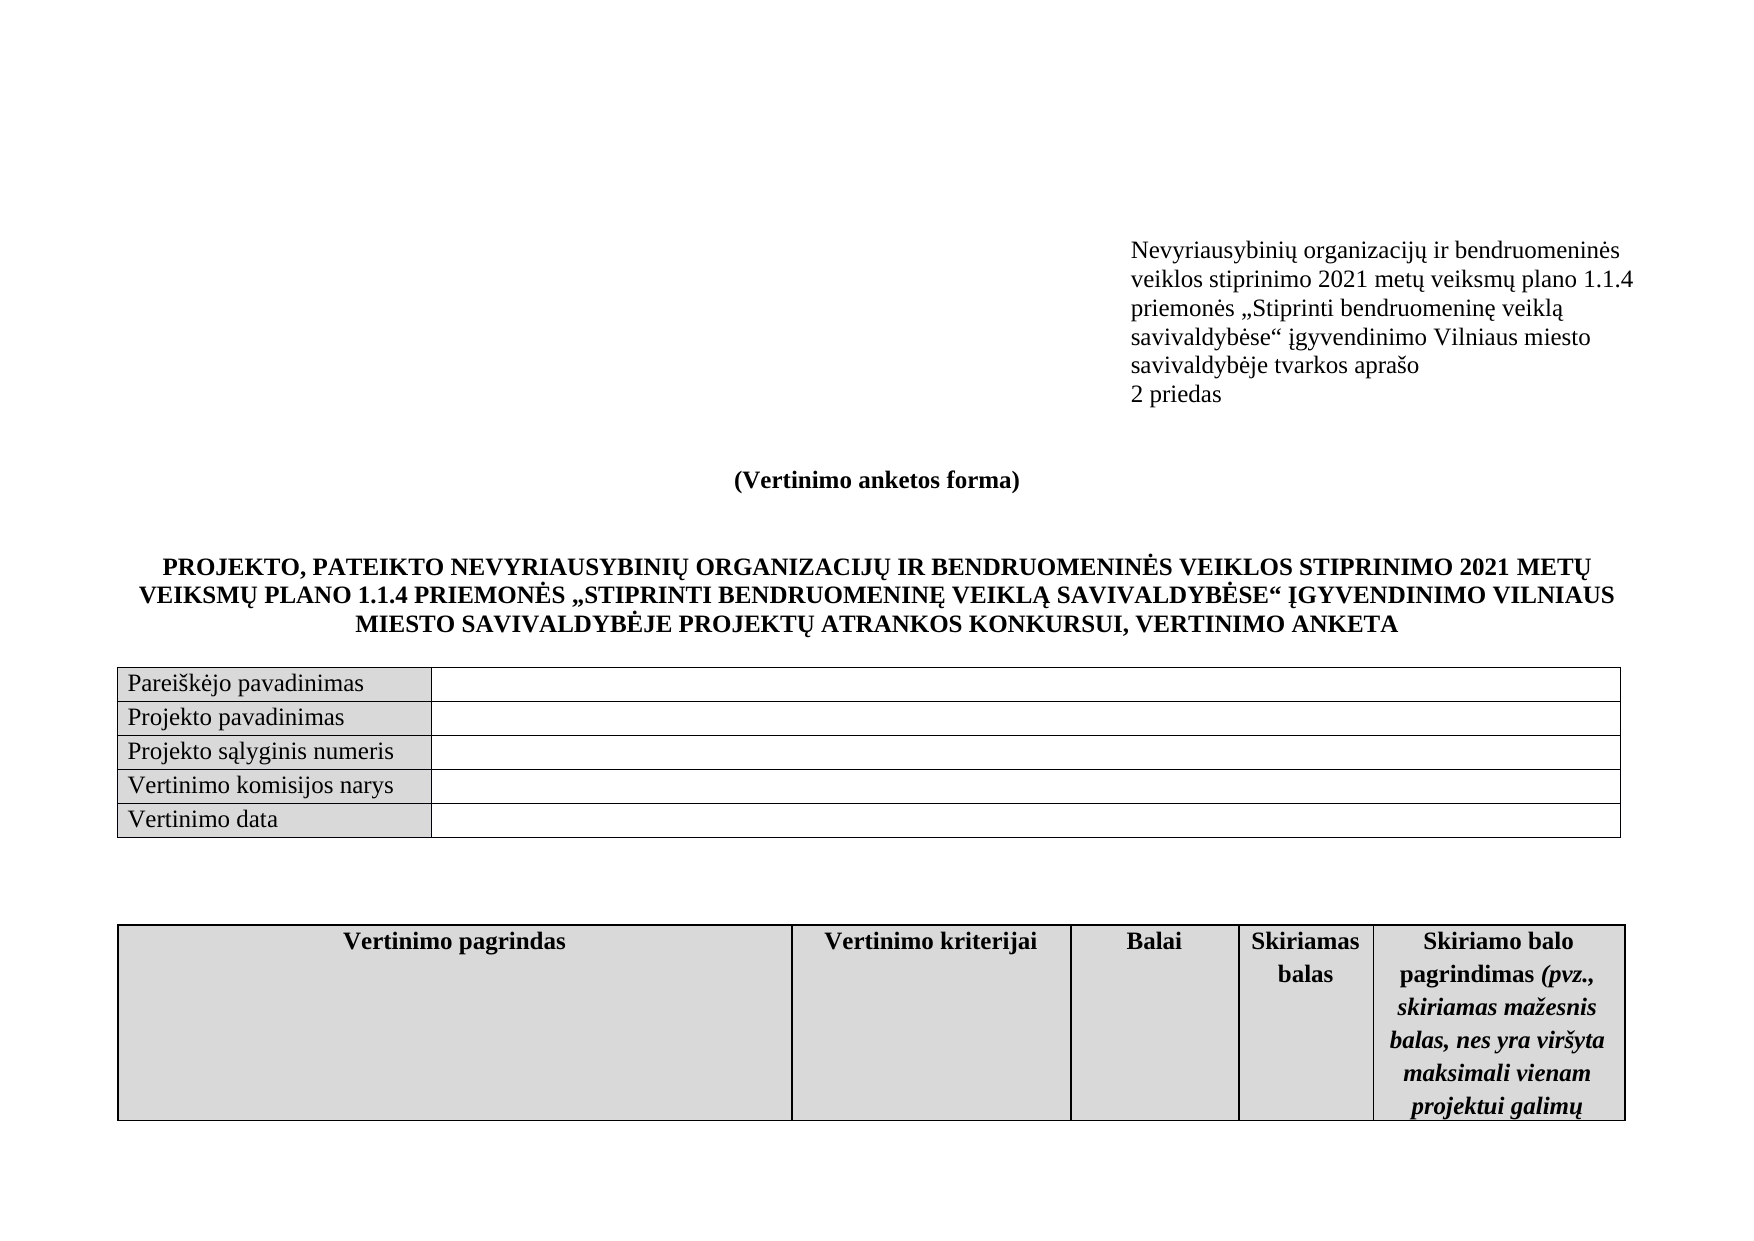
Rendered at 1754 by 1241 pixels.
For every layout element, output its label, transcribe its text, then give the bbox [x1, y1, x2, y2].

text 2 priedas [1131, 379, 1636, 408]
table_cell [432, 804, 1620, 837]
table_header Skiriamas balas [1240, 926, 1373, 1120]
text Nevyriausybinių organizacijų ir bendruomeninės [1131, 235, 1636, 264]
table_cell Vertinimo komisijos narys [118, 770, 431, 803]
table_cell Projekto sąlyginis numeris [118, 736, 431, 769]
table_header [432, 668, 1620, 701]
table_header Skiriamo balo pagrindimas (pvz., skiriamas mažesnis balas, nes yra viršyta maksimali vienam projektui galimų [1374, 926, 1624, 1120]
text savivaldybėje tvarkos aprašo [1131, 350, 1636, 379]
table_cell [432, 702, 1620, 735]
table_header Pareiškėjo pavadinimas [118, 668, 431, 701]
table_cell Projekto pavadinimas [118, 702, 431, 735]
text savivaldybėse“ įgyvendinimo Vilniaus miesto [1131, 322, 1636, 350]
table_cell Vertinimo data [118, 804, 431, 837]
text veiklos stiprinimo 2021 metų veiksmų plano 1.1.4 [1131, 264, 1636, 293]
table_cell [432, 770, 1620, 803]
table_header Vertinimo kriterijai [793, 926, 1070, 1120]
text priemonės „Stiprinti bendruomeninę veiklą [1131, 293, 1636, 322]
table_cell [432, 736, 1620, 769]
table_header Vertinimo pagrindas [119, 926, 791, 1120]
text (Vertinimo anketos forma) [118, 465, 1636, 494]
table_header Balai [1072, 926, 1238, 1120]
text PROJEKTO, PATEIKTO NEVYRIAUSYBINIŲ ORGANIZACIJŲ IR BENDRUOMENINĖS VEIKLOS STIPRINIMO 2021 METŲ VEIKSMŲ PLANO 1.1.4 PRIEMONĖS „STIPRINTI BENDRUOMENINĘ VEIKLĄ SAVIVALDYBĖSE“ ĮGYVENDINIMO VILNIAUS MIESTO SAVIVALDYBĖJE PROJEKTŲ ATRANKOS KONKURSUI, VERTINIMO ANKETA [118, 552, 1636, 638]
